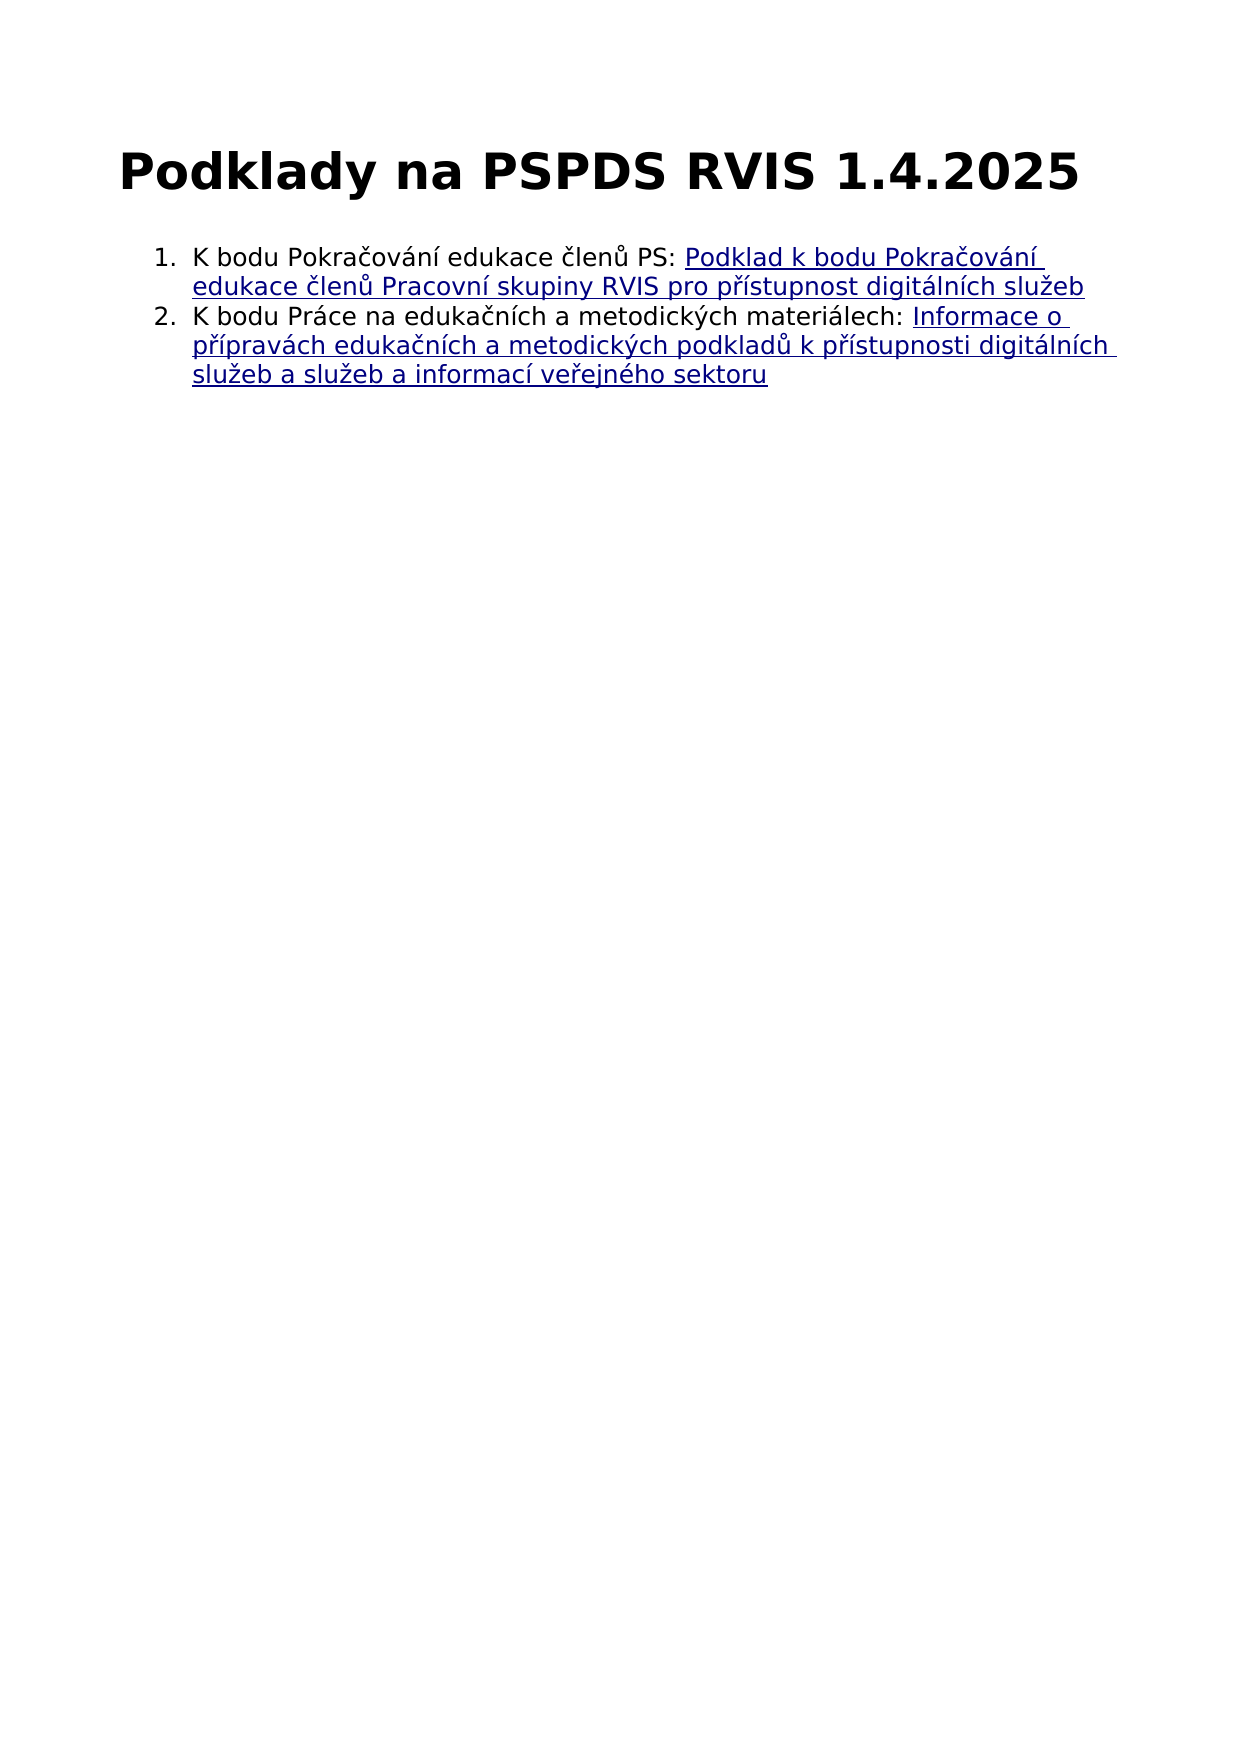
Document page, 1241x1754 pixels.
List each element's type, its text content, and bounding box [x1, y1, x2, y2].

list K bodu Pokračování edukace členů PS: Podklad k bodu Pokračování edukace členů Pracovní skupiny RVIS pro přístupnost digitálních služeb [177, 243, 1122, 302]
list K bodu Práce na edukačních a metodických materiálech: Informace o přípravách edukačních a metodických podkladů k přístupnosti digitálních služeb a služeb a informací veřejného sektoru [177, 302, 1122, 389]
subtitle Podklady na PSPDS RVIS 1.4.2025 [118, 143, 1122, 201]
